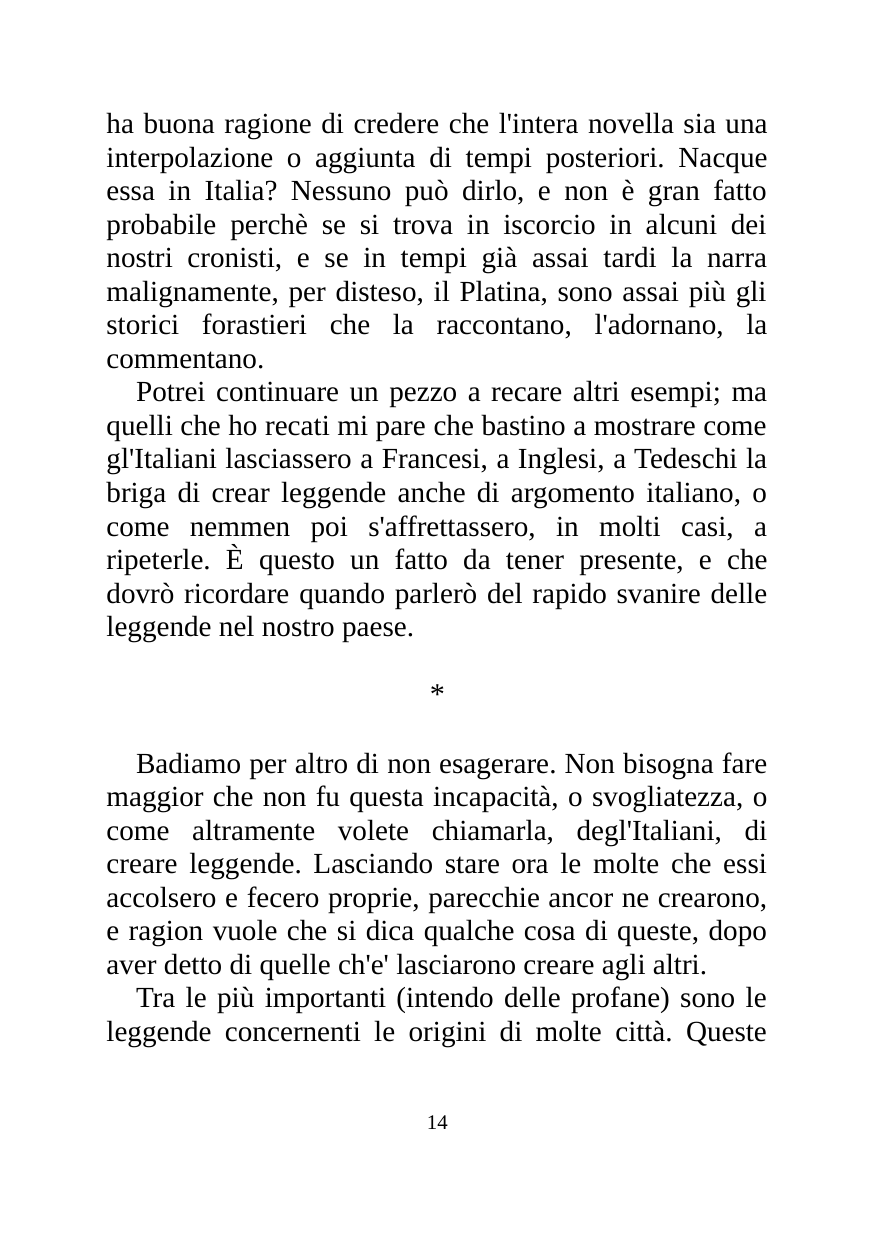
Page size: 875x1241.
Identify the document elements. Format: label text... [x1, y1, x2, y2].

text Tra le più importanti (intendo delle profane) sono le leggende concernenti le origini di molte città. Queste [106, 981, 768, 1048]
text Potrei continuare un pezzo a recare altri esempi; ma quelli che ho recati mi pare che bastino a mostrare come gl'Italiani lasciassero a Francesi, a Inglesi, a Tedeschi la briga di crear leggende anche di argomento italiano, o come nemmen poi s'affrettassero, in molti casi, a ripeterle. È questo un fatto da tener presente, e che dovrò ricordare quando parlerò del rapido svanire delle leggende nel nostro paese. [106, 374, 768, 643]
text ha buona ragione di credere che l'intera novella sia una interpolazione o aggiunta di tempi posteriori. Nacque essa in Italia? Nessuno può dirlo, e non è gran fatto probabile perchè se si trova in iscorcio in alcuni dei nostri cronisti, e se in tempi già assai tardi la narra malignamente, per disteso, il Platina, sono assai più gli storici forastieri che la raccontano, l'adornano, la commentano. [106, 106, 768, 374]
text Badiamo per altro di non esagerare. Non bisogna fare maggior che non fu questa incapacità, o svogliatezza, o come altramente volete chiamarla, degl'Italiani, di creare leggende. Lasciando stare ora le molte che essi accolsero e fecero proprie, parecchie ancor ne crearono, e ragion vuole che si dica qualche cosa di queste, dopo aver detto di quelle ch'e' lasciarono creare agli altri. [106, 746, 768, 981]
text * [106, 676, 768, 711]
